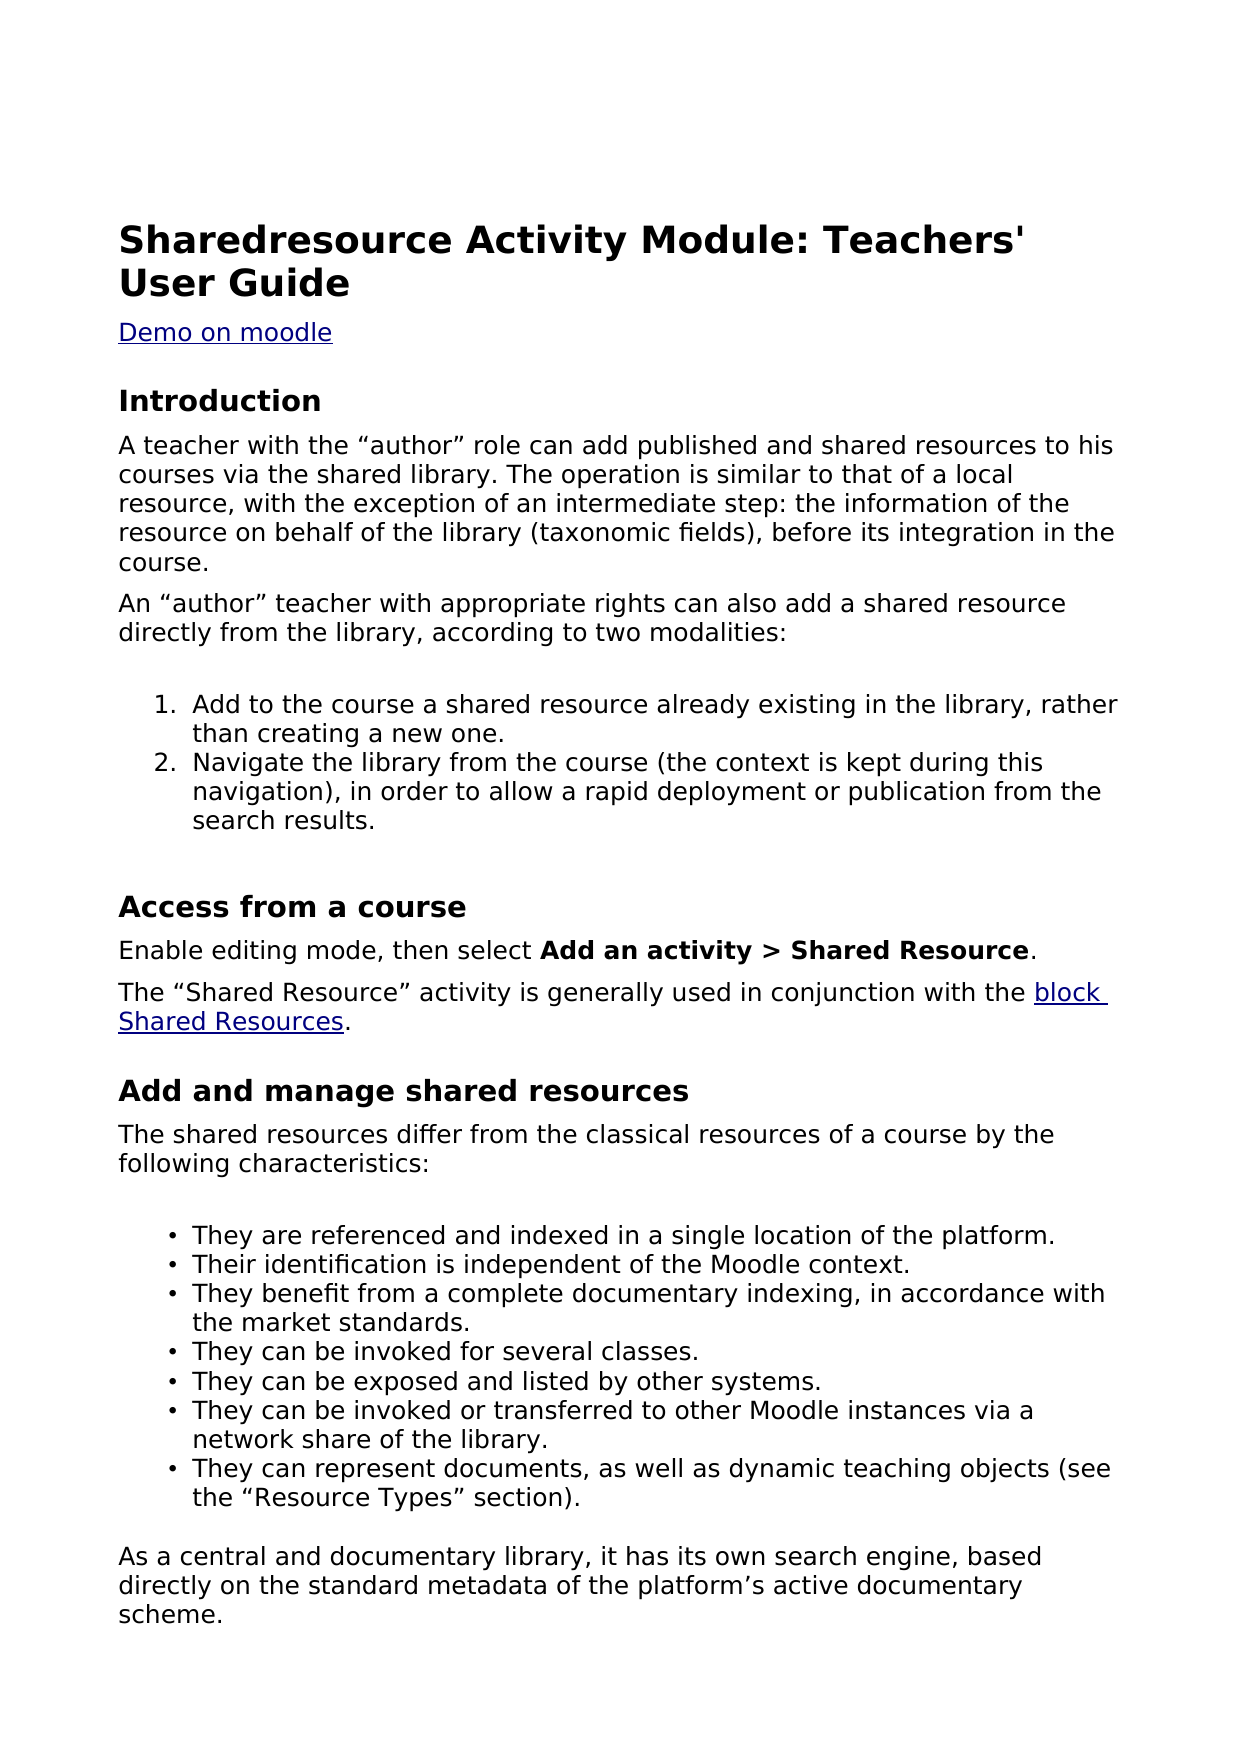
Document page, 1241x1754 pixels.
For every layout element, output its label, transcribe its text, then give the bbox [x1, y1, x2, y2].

text Demo on moodle [118, 318, 1122, 347]
list They can be invoked for several classes. [177, 1337, 1122, 1367]
subtitle Introduction [118, 385, 1122, 419]
list They are referenced and indexed in a single location of the platform. [177, 1221, 1122, 1250]
list Their identification is independent of the Moodle context. [177, 1250, 1122, 1279]
text Enable editing mode, then select Add an activity > Shared Resource. [118, 937, 1122, 966]
subtitle Add and manage shared resources [118, 1074, 1122, 1108]
subtitle Access from a course [118, 890, 1122, 924]
text The “Shared Resource” activity is generally used in conjunction with the block Shared Resources. [118, 978, 1122, 1037]
list They benefit from a complete documentary indexing, in accordance with the market standards. [177, 1279, 1122, 1337]
text A teacher with the “author” role can add published and shared resources to his courses via the shared library. The operation is similar to that of a local resource, with the exception of an intermediate step: the information of the resource on behalf of the library (taxonomic fields), before its integration in the course. [118, 431, 1122, 577]
list They can be exposed and listed by other systems. [177, 1367, 1122, 1396]
text The shared resources differ from the classical resources of a course by the following characteristics: [118, 1121, 1122, 1179]
list They can represent documents, as well as dynamic teaching objects (see the “Resource Types” section). [177, 1454, 1122, 1512]
subtitle Sharedresource Activity Module: Teachers' User Guide [118, 218, 1122, 306]
list They can be invoked or transferred to other Moodle instances via a network share of the library. [177, 1396, 1122, 1454]
text As a central and documentary library, it has its own search engine, based directly on the standard metadata of the platform’s active documentary scheme. [118, 1542, 1122, 1629]
list Add to the course a shared resource already existing in the library, rather than creating a new one. [177, 690, 1122, 748]
text An “author” teacher with appropriate rights can also add a shared resource directly from the library, according to two modalities: [118, 589, 1122, 648]
list Navigate the library from the course (the context is kept during this navigation), in order to allow a rapid deployment or publication from the search results. [177, 748, 1122, 836]
